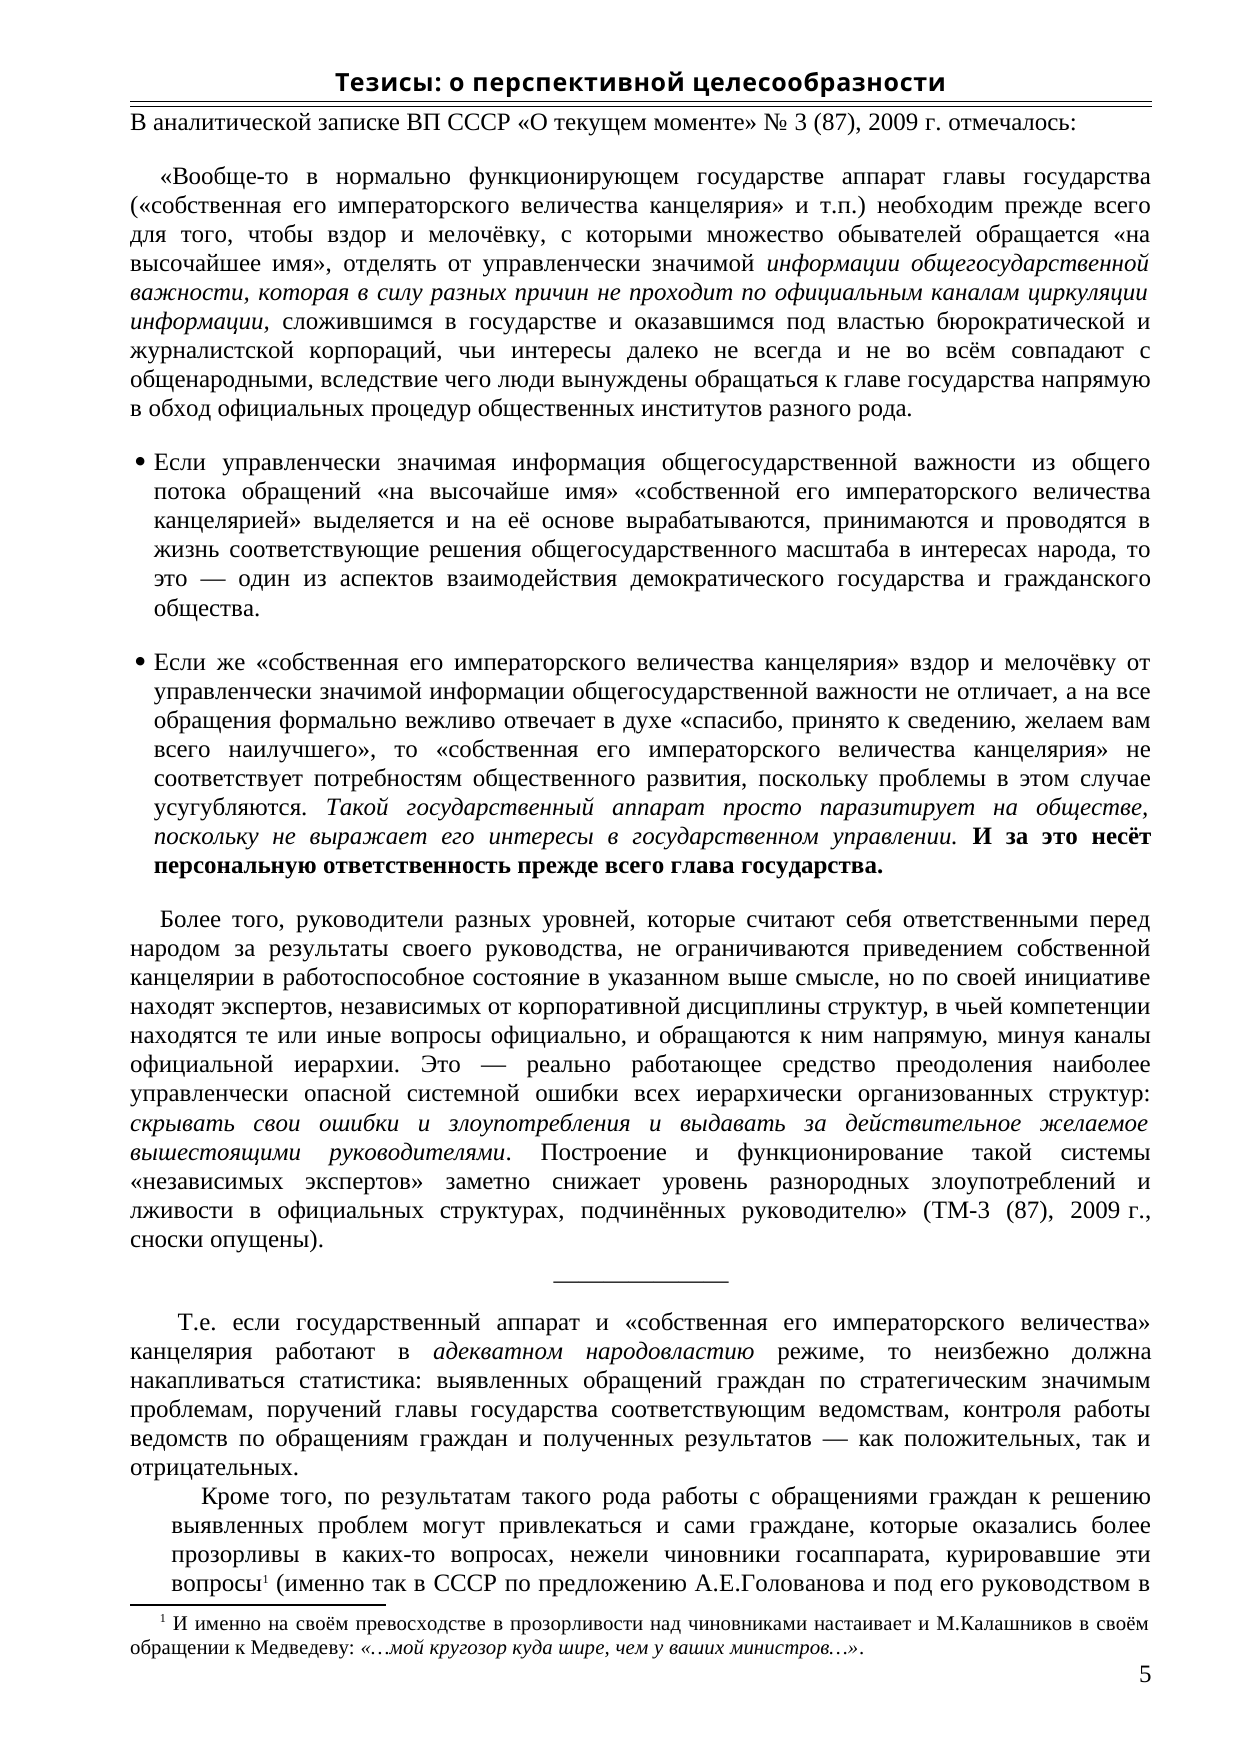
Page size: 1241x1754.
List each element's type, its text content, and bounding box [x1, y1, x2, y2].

text Более того, руководители разных уровней, которые считают себя ответственными перед народом за результаты своего руководства, не ограничиваются приведением собственной канцелярии в работоспособное состояние в указанном выше смысле, но по своей инициативе находят экспертов, независимых от корпоративной дисциплины структур, в чьей компетенции находятся те или иные вопросы официально, и обращаются к ним напрямую, минуя каналы официальной иерархии. Это — реально работающее средство преодоления наиболее управленчески опасной системной ошибки всех иерархически организованных структур: скрывать свои ошибки и злоупотребления и выдавать за действительное желаемое вышестоящими руководителями. Построение и функционирование такой системы «независимых экспертов» заметно снижает уровень разнородных злоупотреблений и лживости в официальных структурах, подчинённых руководителю» (ТМ-3 (87), 2009 г., сноски опущены). [130, 904, 1152, 1253]
text Т.е. если государственный аппарат и «собственная его императорского величества» канцелярия работают в адекватном народовластию режиме, то неизбежно должна накапливаться статистика: выявленных обращений граждан по стратегическим значимым проблемам, поручений главы государства соответствующим ведомствам, контроля работы ведомств по обращениям граждан и полученных результатов — как положительных, так и отрицательных. [130, 1307, 1152, 1481]
text ——————— [130, 1265, 1152, 1294]
list Если же «собственная его императорского величества канцелярия» вздор и мелочёвку от управленчески значимой информации общегосударственной важности не отличает, а на все обращения формально вежливо отвечает в духе «спасибо, принято к сведению, желаем вам всего наилучшего», то «собственная его императорского величества канцелярия» не соответствует потребностям общественного развития, поскольку проблемы в этом случае усугубляются. Такой государственный аппарат просто паразитирует на обществе, поскольку не выражает его интересы в государственном управлении. И за это несёт персональную ответственность прежде всего глава государства. [136, 646, 1152, 879]
text В аналитической записке ВП СССР «О текущем моменте» № 3 (87), 2009 г. отмечалось: [130, 107, 1152, 136]
text Кроме того, по результатам такого рода работы с обращениями граждан к решению выявленных проблем могут привлекаться и сами граждане, которые оказались более прозорливы в каких-то вопросах, нежели чиновники госаппарата, курировавшие эти вопросы (именно так в СССР по предложению А.Е.Голованова и под его руководством в [171, 1481, 1152, 1597]
text «Вообще-то в нормально функционирующем государстве аппарат главы государства («собственная его императорского величества канцелярия» и т.п.) необходим прежде всего для того, чтобы вздор и мелочёвку, с которыми множество обывателей обращается «на высочайшее имя», отделять от управленчески значимой информации общегосударственной важности, которая в силу разных причин не проходит по официальным каналам циркуляции информации, сложившимся в государстве и оказавшимся под властью бюрократической и журналистской корпораций, чьи интересы далеко не всегда и не во всём совпадают с общенародными, вследствие чего люди вынуждены обращаться к главе государства напрямую в обход официальных процедур общественных институтов разного рода. [130, 161, 1152, 422]
list Если управленчески значимая информация общегосударственной важности из общего потока обращений «на высочайше имя» «собственной его императорского величества канцелярией» выделяется и на её основе вырабатываются, принимаются и проводятся в жизнь соответствующие решения общегосударственного масштаба в интересах народа, то это — один из аспектов взаимодействия демократического государства и гражданского общества. [136, 447, 1152, 621]
text И именно на своём превосходстве в прозорливости над чиновниками настаивает и М.Калашников в своём обращении к Медведеву: «…мой кругозор куда шире, чем у ваших министров…». [130, 1611, 1152, 1659]
